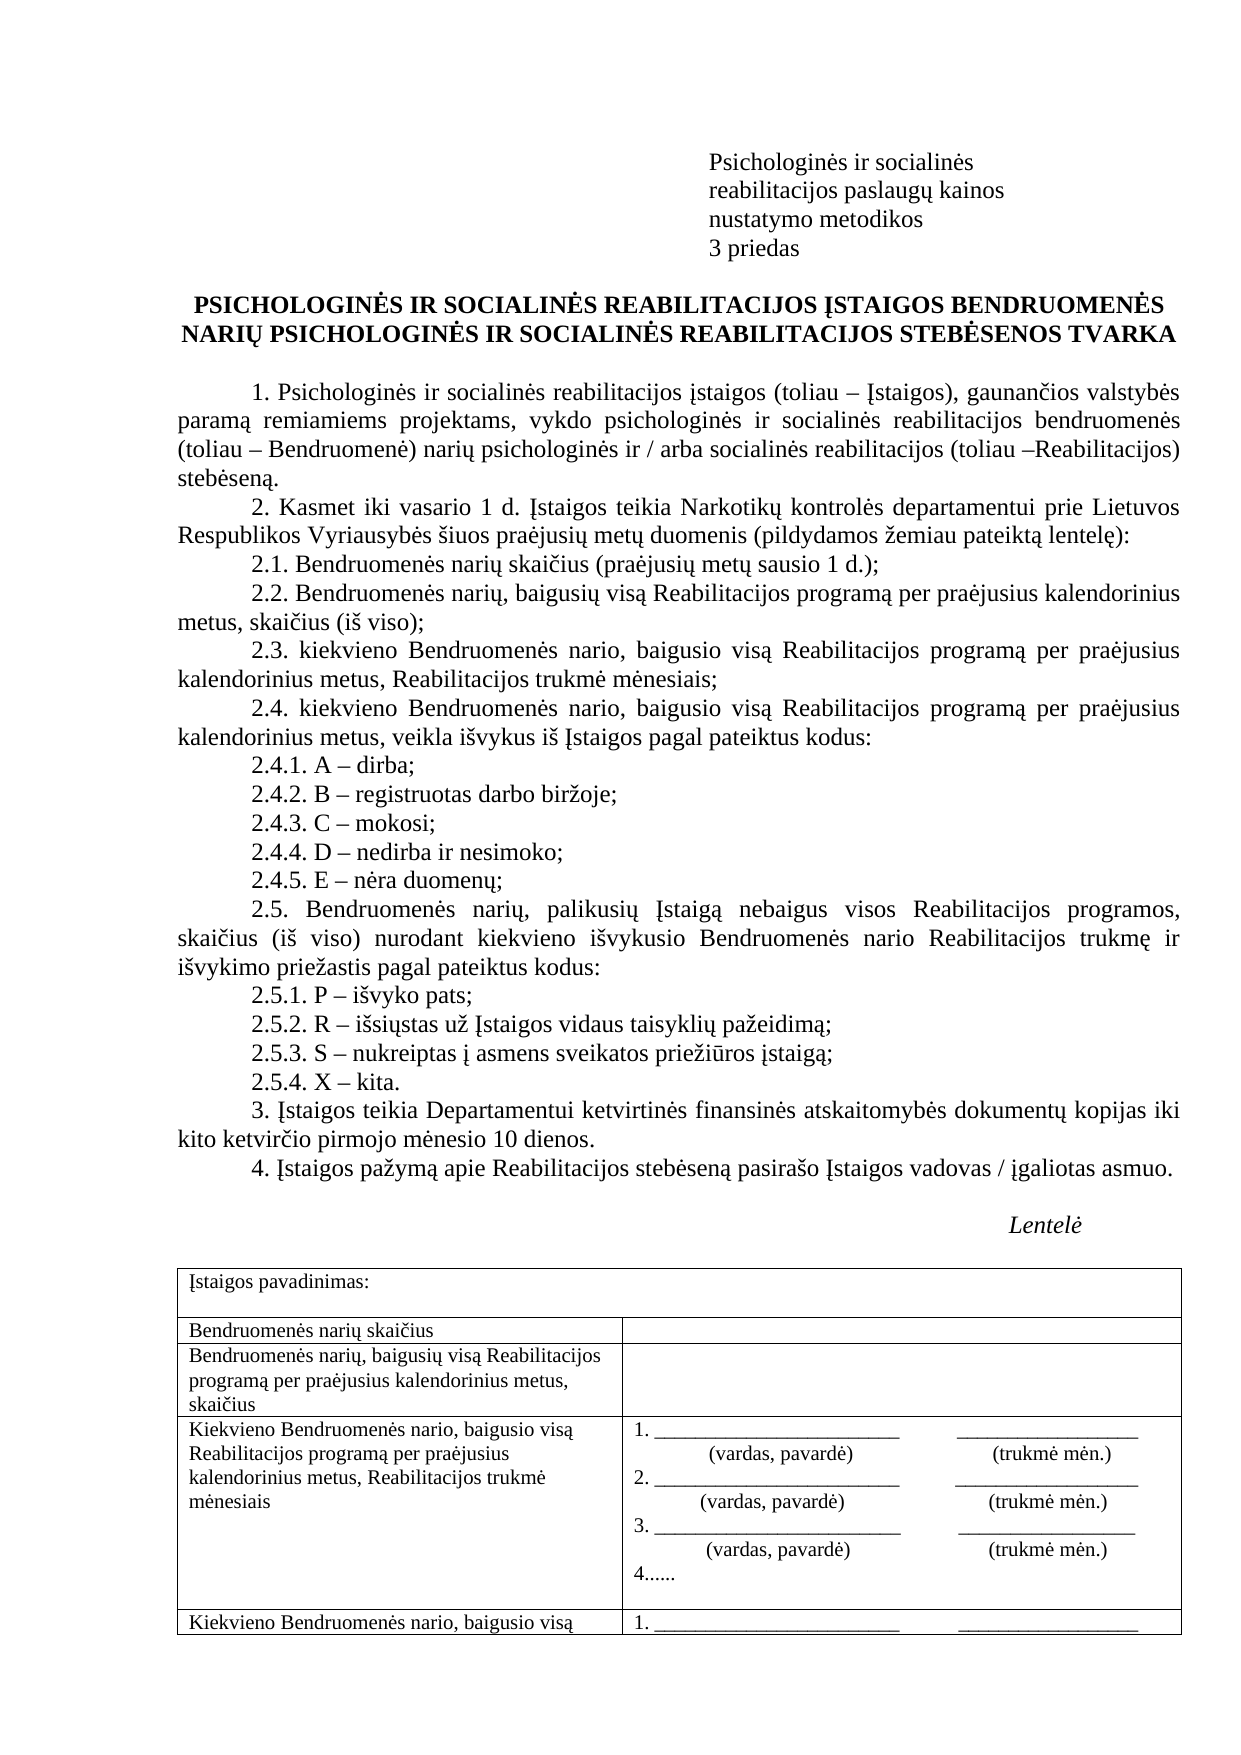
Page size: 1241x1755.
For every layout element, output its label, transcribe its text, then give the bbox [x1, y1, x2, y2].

text Psichologinės ir socialinės [177, 147, 1181, 176]
text 2.5. Bendruomenės narių, palikusių Įstaigą nebaigus visos Reabilitacijos programos, skaičius (iš viso) nurodant kiekvieno išvykusio Bendruomenės nario Reabilitacijos trukmę ir išvykimo priežastis pagal pateiktus kodus: [177, 894, 1181, 981]
table_cell Kiekvieno Bendruomenės nario, baigusio visą [178, 1610, 622, 1634]
text 4. Įstaigos pažymą apie Reabilitacijos stebėseną pasirašo Įstaigos vadovas / įgaliotas asmuo. [177, 1153, 1181, 1182]
table_cell 1. (vardas, pavardė) (kodas) 2. (vardas, pavardė) (kodas) 3. (vardas, pavardė) (kodas) 4...... [623, 1610, 1181, 1634]
text 2.4.5. E – nėra duomenų; [177, 866, 1181, 894]
text 2.4.3. C – mokosi; [177, 808, 1181, 837]
text 3. Įstaigos teikia Departamentui ketvirtinės finansinės atskaitomybės dokumentų kopijas iki kito ketvirčio pirmojo mėnesio 10 dienos. [177, 1096, 1181, 1153]
table_cell Bendruomenės narių, baigusių visą Reabilitacijos programą per praėjusius kalendorinius metus, skaičius [178, 1344, 622, 1416]
text 2.3. kiekvieno Bendruomenės nario, baigusio visą Reabilitacijos programą per praėjusius kalendorinius metus, Reabilitacijos trukmė mėnesiais; [177, 636, 1181, 693]
text 2.5.3. S – nukreiptas į asmens sveikatos priežiūros įstaigą; [177, 1038, 1181, 1067]
text 2.2. Bendruomenės narių, baigusių visą Reabilitacijos programą per praėjusius kalendorinius metus, skaičius (iš viso); [177, 578, 1181, 636]
text 2. Kasmet iki vasario 1 d. Įstaigos teikia Narkotikų kontrolės departamentui prie Lietuvos Respublikos Vyriausybės šiuos praėjusių metų duomenis (pildydamos žemiau pateiktą lentelę): [177, 492, 1181, 549]
text 1. Psichologinės ir socialinės reabilitacijos įstaigos (toliau – Įstaigos), gaunančios valstybės paramą remiamiems projektams, vykdo psichologinės ir socialinės reabilitacijos bendruomenės (toliau – Bendruomenė) narių psichologinės ir / arba socialinės reabilitacijos (toliau –Reabilitacijos) stebėseną. [177, 377, 1181, 492]
text 2.5.2. R – išsiųstas už Įstaigos vidaus taisyklių pažeidimą; [177, 1009, 1181, 1038]
text 2.4. kiekvieno Bendruomenės nario, baigusio visą Reabilitacijos programą per praėjusius kalendorinius metus, veikla išvykus iš Įstaigos pagal pateiktus kodus: [177, 693, 1181, 751]
table_header Įstaigos pavadinimas: [178, 1269, 1181, 1317]
table_cell [623, 1344, 1181, 1416]
text 2.5.4. X – kita. [177, 1067, 1181, 1096]
text PSICHOLOGINĖS IR SOCIALINĖS REABILITACIJOS ĮSTAIGOS BENDRUOMENĖS NARIŲ PSICHOLOGINĖS IR SOCIALINĖS REABILITACIJOS STEBĖSENOS TVARKA [177, 291, 1181, 348]
text 2.4.1. A – dirba; [177, 751, 1181, 779]
text 2.4.2. B – registruotas darbo biržoje; [177, 779, 1181, 808]
text nustatymo metodikos [177, 204, 1181, 233]
table_cell Kiekvieno Bendruomenės nario, baigusio visą Reabilitacijos programą per praėjusius kalendorinius metus, Reabilitacijos trukmė mėnesiais [178, 1417, 622, 1609]
text reabilitacijos paslaugų kainos [177, 176, 1181, 204]
text 3 priedas [177, 233, 1181, 262]
text 2.5.1. P – išvyko pats; [177, 981, 1181, 1009]
table_cell [623, 1318, 1181, 1342]
table_cell 1. (vardas, pavardė) (trukmė mėn.) 2. (vardas, pavardė) (trukmė mėn.) 3. (vardas, pavardė) (trukmė mėn.) 4...... [623, 1417, 1181, 1609]
text Lentelė [177, 1211, 1181, 1239]
table_cell Bendruomenės narių skaičius [178, 1318, 622, 1342]
text 2.4.4. D – nedirba ir nesimoko; [177, 837, 1181, 866]
text 2.1. Bendruomenės narių skaičius (praėjusių metų sausio 1 d.); [177, 549, 1181, 578]
